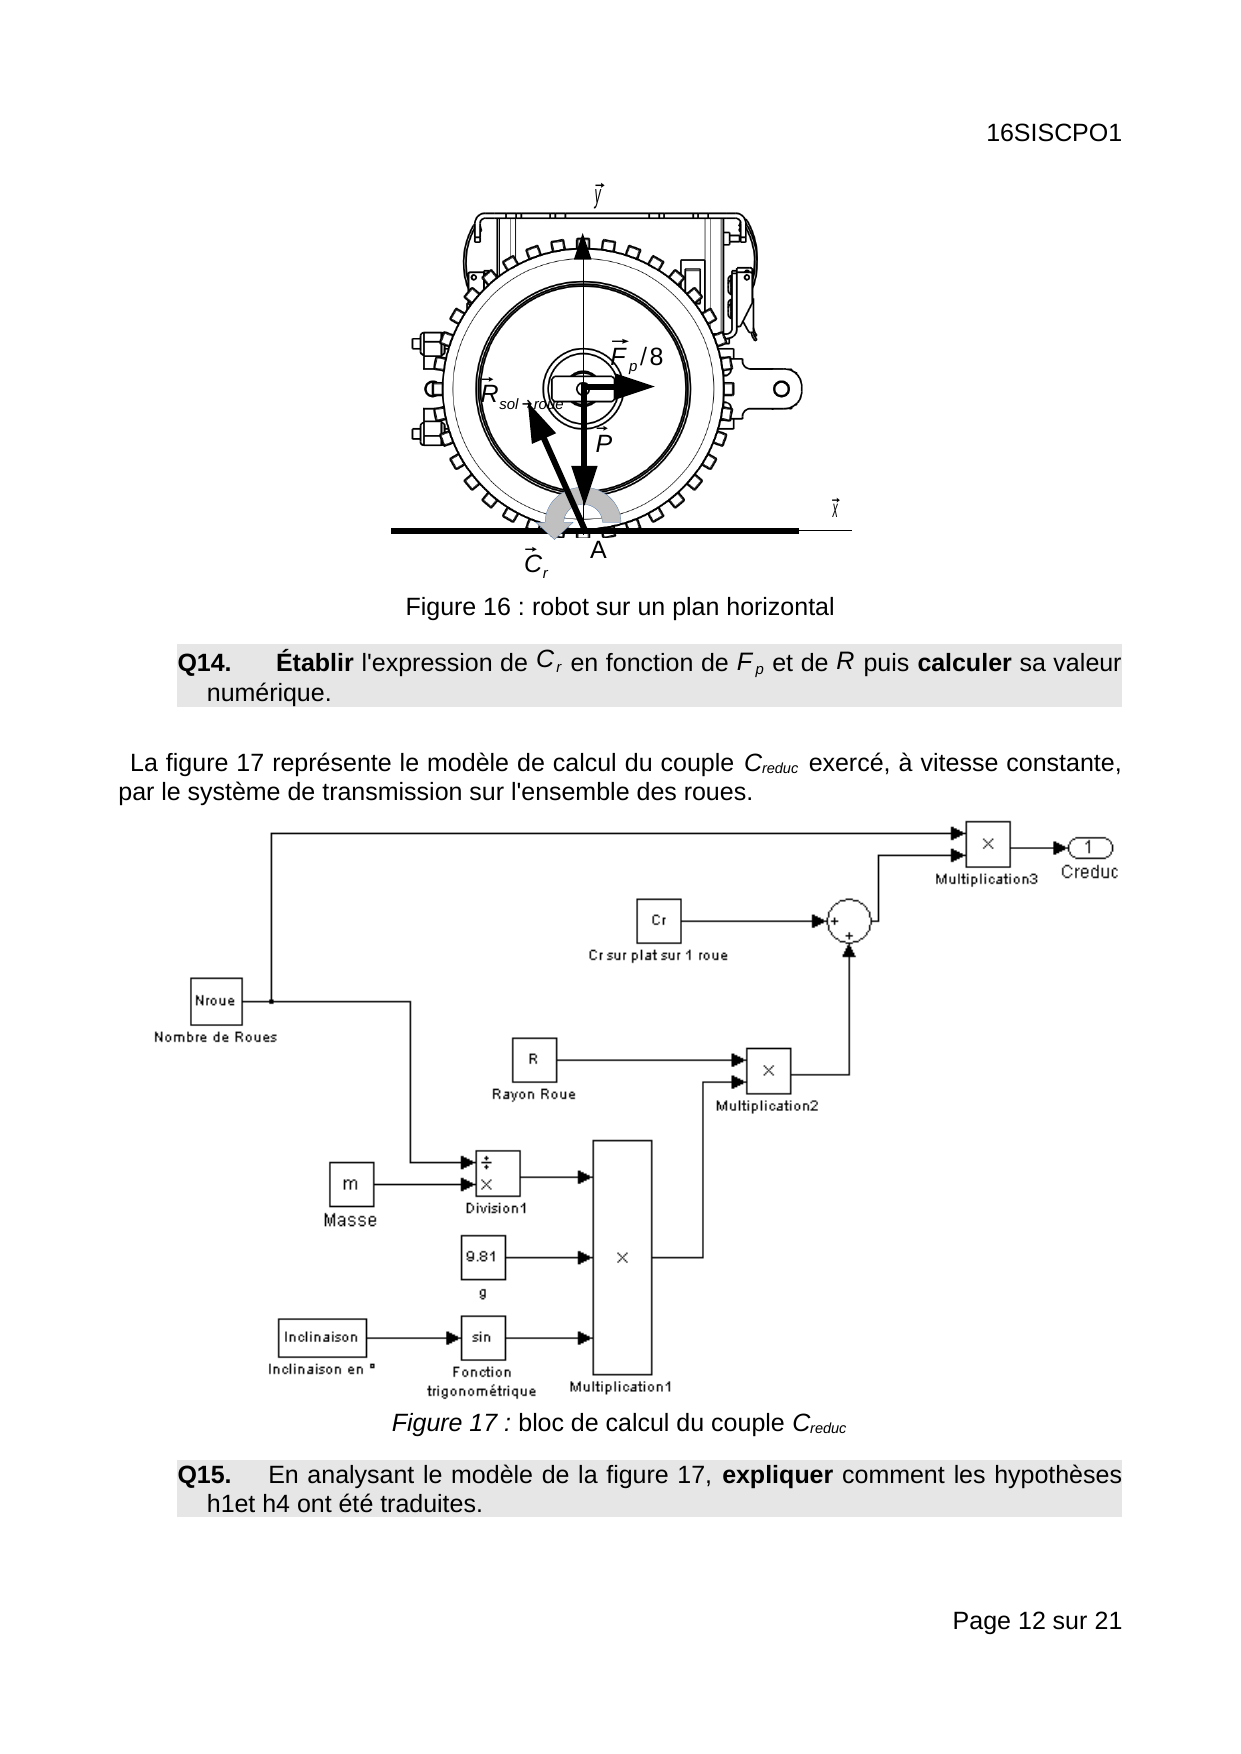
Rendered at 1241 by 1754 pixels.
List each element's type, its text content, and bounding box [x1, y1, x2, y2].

list En analysant le modèle de la figure 17, expliquer comment les hypothèses h1et h4 ont été traduites. [177, 1460, 1122, 1517]
list robot sur un plan horizontal [118, 177, 1122, 620]
text La figure 17 représente le modèle de calcul du couple Creduc exercé, à vitesse constante, par le système de transmission sur l'ensemble des roues. [118, 748, 1122, 805]
list bloc de calcul du couple Creduc [118, 1407, 1122, 1436]
list Établir l'expression de en fonction de et de puis calculer sa valeur numérique. [177, 644, 1122, 707]
